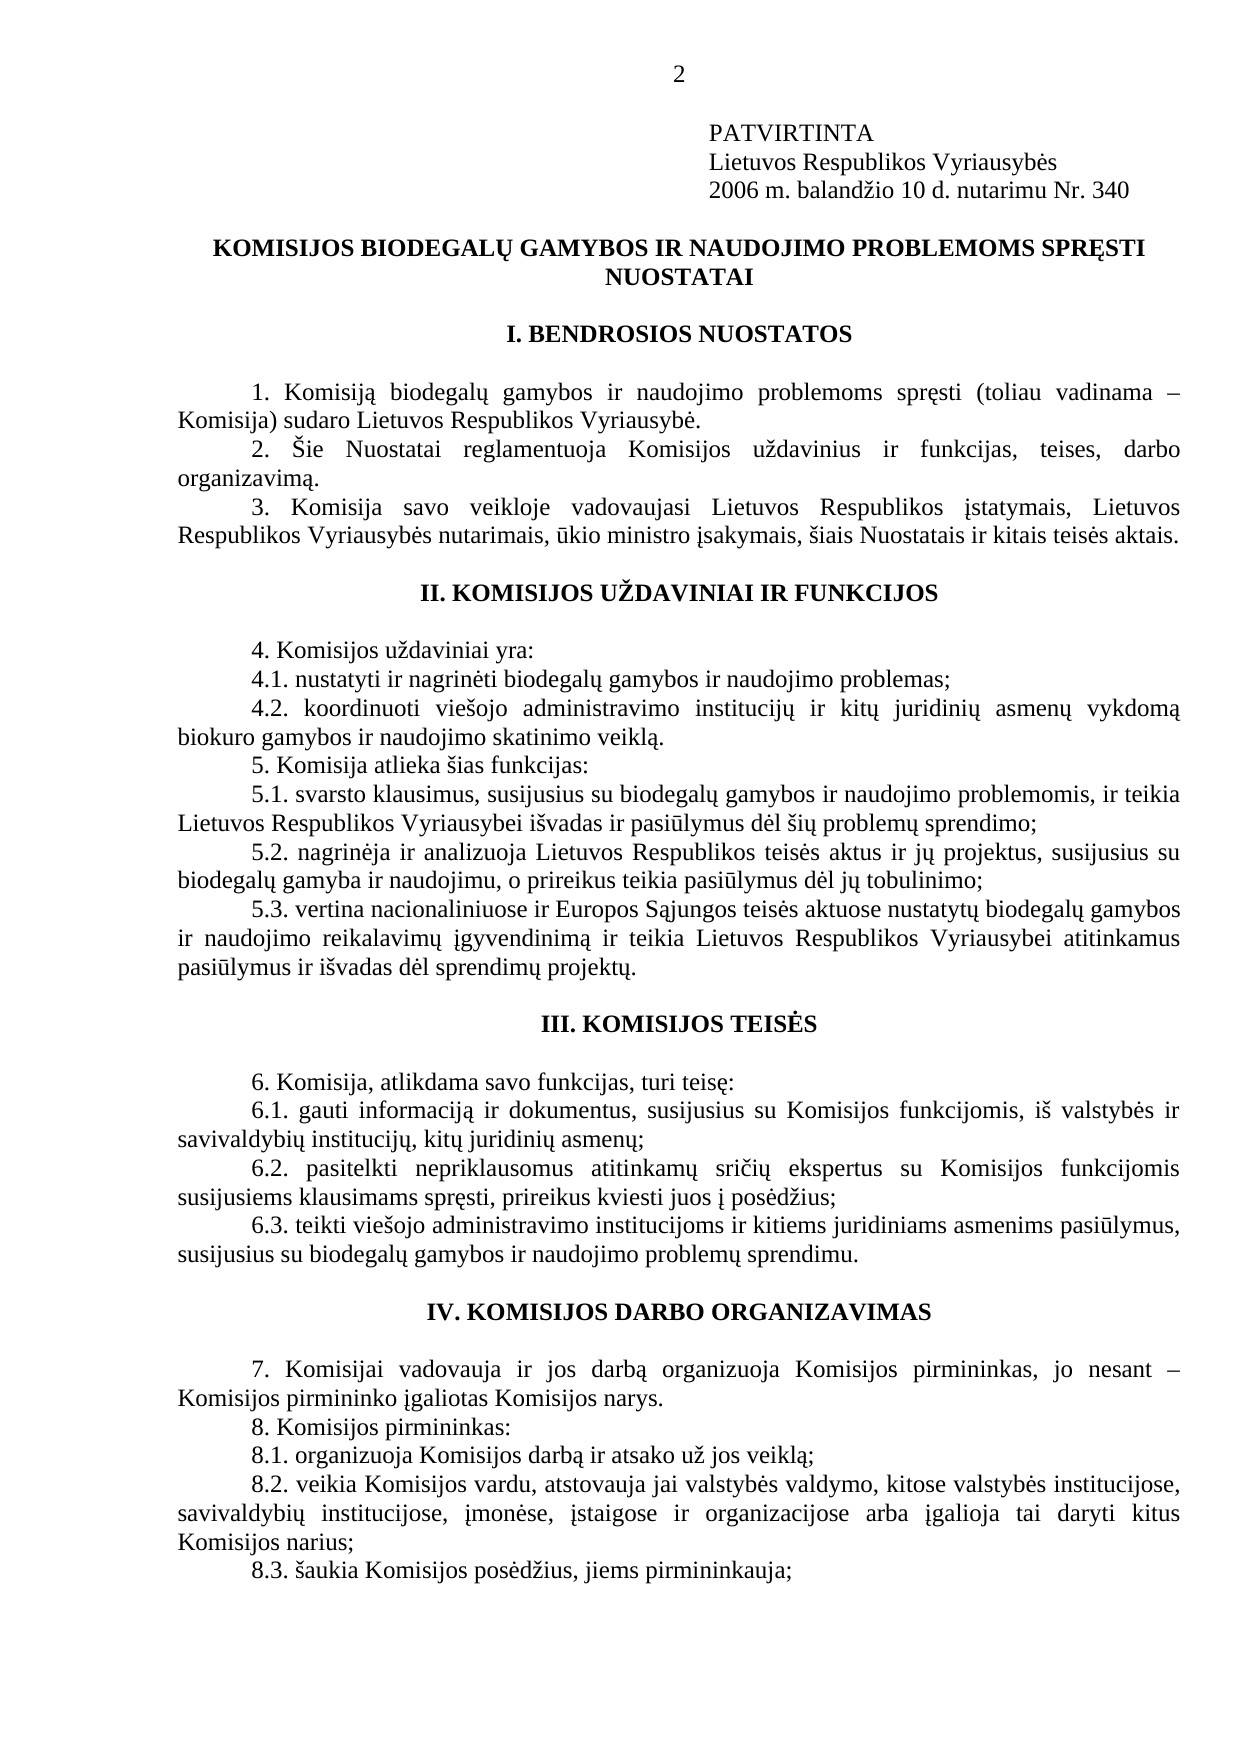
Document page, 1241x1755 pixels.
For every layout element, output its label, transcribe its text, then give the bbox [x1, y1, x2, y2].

text III. Komisijos teisės [177, 1009, 1181, 1038]
text IV. Komisijos darbo organizavimas [177, 1297, 1181, 1326]
text 5. Komisija atlieka šias funkcijas: [177, 751, 1181, 779]
text 4.2. koordinuoti viešojo administravimo institucijų ir kitų juridinių asmenų vykdomą biokuro gamybos ir naudojimo skatinimo veiklą. [177, 693, 1181, 751]
text 6.3. teikti viešojo administravimo institucijoms ir kitiems juridiniams asmenims pasiūlymus, susijusius su biodegalų gamybos ir naudojimo problemų sprendimu. [177, 1211, 1181, 1268]
text Patvirtinta [177, 118, 1181, 147]
text 5.1. svarsto klausimus, susijusius su biodegalų gamybos ir naudojimo problemomis, ir teikia Lietuvos Respublikos Vyriausybei išvadas ir pasiūlymus dėl šių problemų sprendimo; [177, 779, 1181, 837]
text 6.2. pasitelkti nepriklausomus atitinkamų sričių ekspertus su Komisijos funkcijomis susijusiems klausimams spręsti, prireikus kviesti juos į posėdžius; [177, 1153, 1181, 1211]
text 5.2. nagrinėja ir analizuoja Lietuvos Respublikos teisės aktus ir jų projektus, susijusius su biodegalų gamyba ir naudojimu, o prireikus teikia pasiūlymus dėl jų tobulinimo; [177, 837, 1181, 894]
text 2. Šie Nuostatai reglamentuoja Komisijos uždavinius ir funkcijas, teises, darbo organizavimą. [177, 434, 1181, 492]
text 1. Komisiją biodegalų gamybos ir naudojimo problemoms spręsti (toliau vadinama – Komisija) sudaro Lietuvos Respublikos Vyriausybė. [177, 377, 1181, 434]
text 6.1. gauti informaciją ir dokumentus, susijusius su Komisijos funkcijomis, iš valstybės ir savivaldybių institucijų, kitų juridinių asmenų; [177, 1096, 1181, 1153]
text komisijos biodegalų gamybos ir naudojimo problemoms spręsti nuostatai [177, 233, 1181, 291]
text 6. Komisija, atlikdama savo funkcijas, turi teisę: [177, 1067, 1181, 1096]
text 8. Komisijos pirmininkas: [177, 1412, 1181, 1441]
text 7. Komisijai vadovauja ir jos darbą organizuoja Komisijos pirmininkas, jo nesant – Komisijos pirmininko įgaliotas Komisijos narys. [177, 1354, 1181, 1412]
text 3. Komisija savo veikloje vadovaujasi Lietuvos Respublikos įstatymais, Lietuvos Respublikos Vyriausybės nutarimais, ūkio ministro įsakymais, šiais Nuostatais ir kitais teisės aktais. [177, 492, 1181, 549]
text I. BENDROSIOS NUOSTATOS [177, 319, 1181, 348]
text Lietuvos Respublikos Vyriausybės [177, 147, 1181, 176]
text 8.1. organizuoja Komisijos darbą ir atsako už jos veiklą; [177, 1441, 1181, 1469]
text 8.3. šaukia Komisijos posėdžius, jiems pirmininkauja; [177, 1556, 1181, 1584]
text 2006 m. balandžio 10 d. nutarimu Nr. 340 [177, 176, 1181, 204]
text 4. Komisijos uždaviniai yra: [177, 636, 1181, 664]
text 4.1. nustatyti ir nagrinėti biodegalų gamybos ir naudojimo problemas; [177, 664, 1181, 693]
text 8.2. veikia Komisijos vardu, atstovauja jai valstybės valdymo, kitose valstybės institucijose, savivaldybių institucijose, įmonėse, įstaigose ir organizacijose arba įgalioja tai daryti kitus Komisijos narius; [177, 1469, 1181, 1556]
text 5.3. vertina nacionaliniuose ir Europos Sąjungos teisės aktuose nustatytų biodegalų gamybos ir naudojimo reikalavimų įgyvendinimą ir teikia Lietuvos Respublikos Vyriausybei atitinkamus pasiūlymus ir išvadas dėl sprendimų projektų. [177, 894, 1181, 981]
text II. KOMISIJOS UŽDAVINIAI IR FUNKCIJOS [177, 578, 1181, 607]
